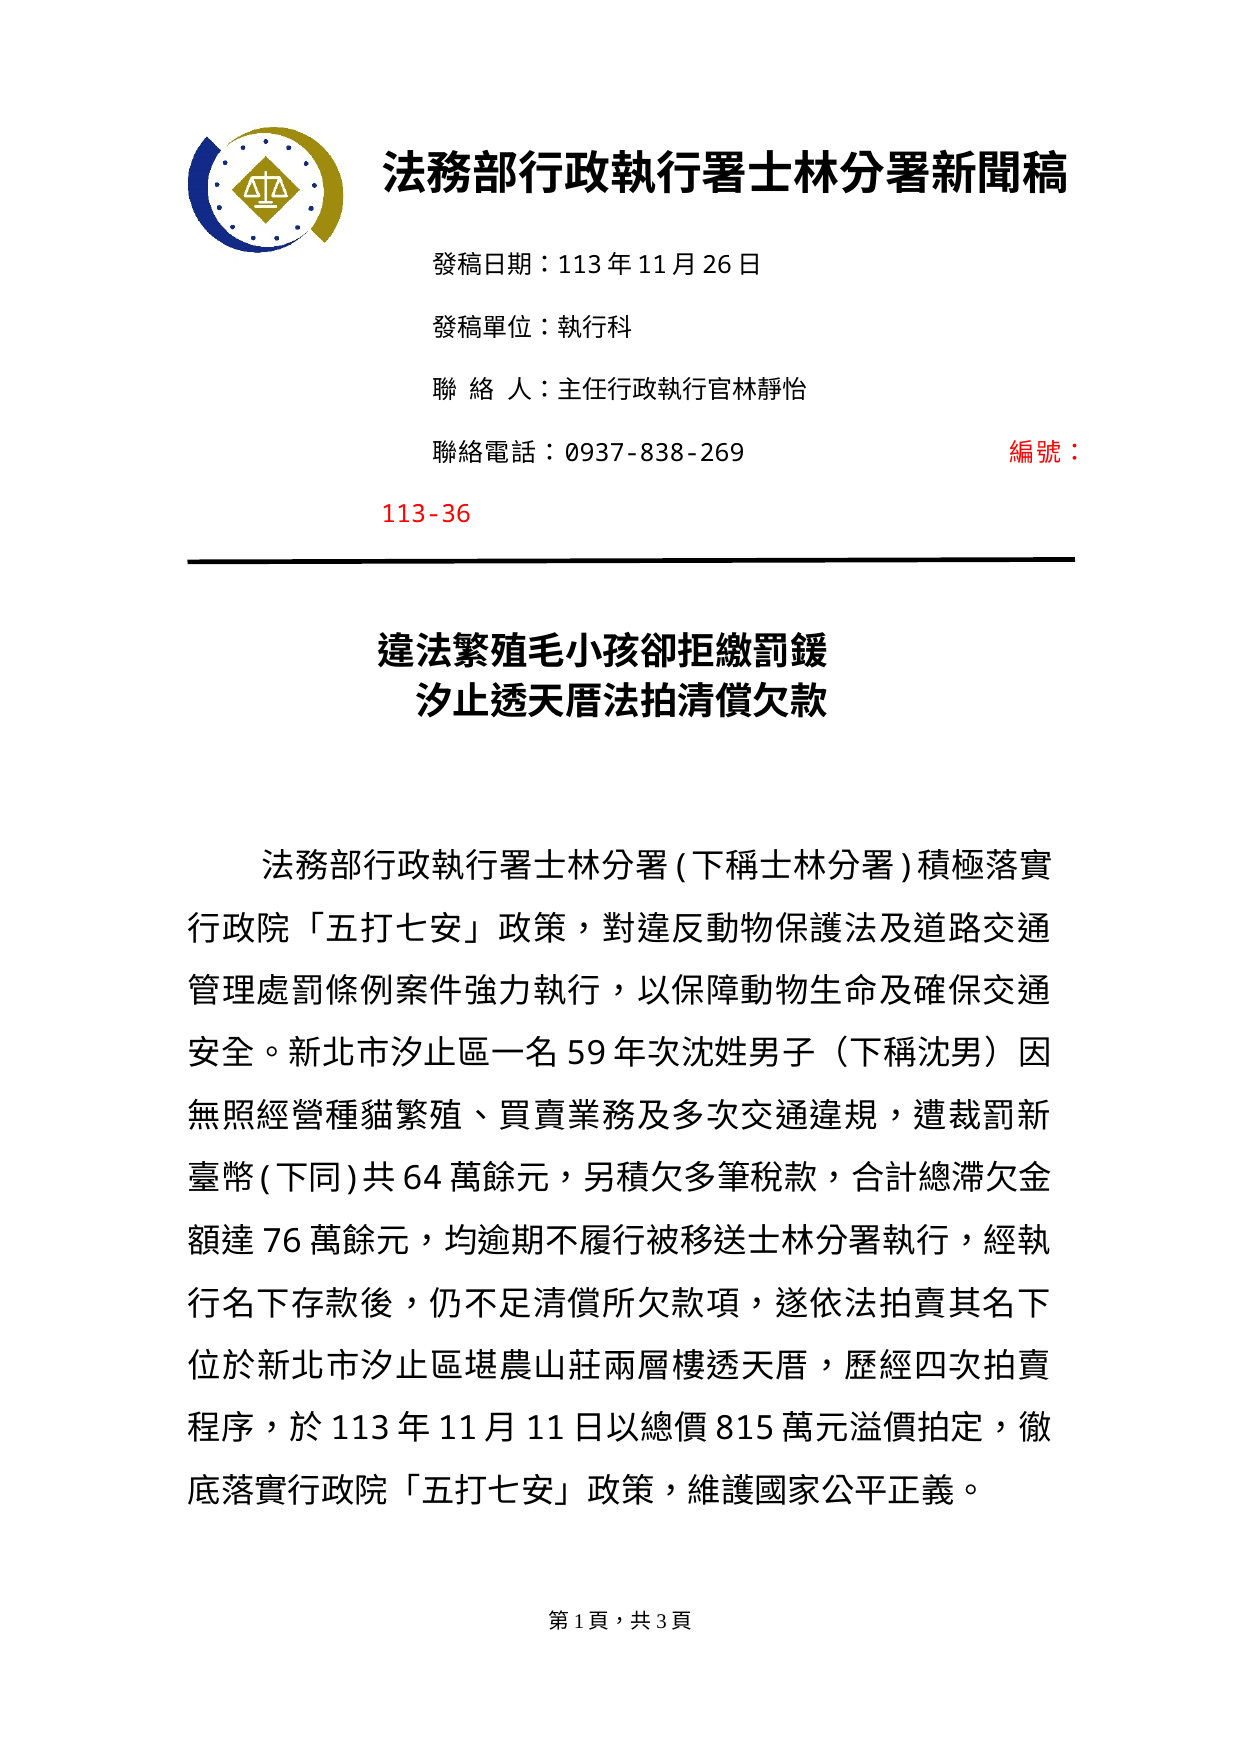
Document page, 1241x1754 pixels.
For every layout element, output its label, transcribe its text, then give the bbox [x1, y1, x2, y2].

table_header 法務部行政執行署士林分署新聞稿 發稿日期：113年11月26日 發稿單位：執行科 聯 絡 人：主任行政執行官林靜怡 聯絡電話：0937-838-269 編號：113-36 [378, 96, 1090, 534]
text 違法繁殖毛小孩卻拒繳罰鍰 [175, 624, 1067, 674]
text 汐止透天厝法拍清償欠款 [175, 674, 1067, 724]
table_header [178, 96, 378, 534]
text 法務部行政執行署士林分署(下稱士林分署)積極落實行政院「五打七安」政策，對違反動物保護法及道路交通管理處罰條例案件強力執行，以保障動物生命及確保交通安全。新北市汐止區一名59年次沈姓男子（下稱沈男）因無照經營種貓繁殖、買賣業務及多次交通違規，遭裁罰新臺幣(下同)共64萬餘元，另積欠多筆稅款，合計總滯欠金額達76萬餘元，均逾期不履行被移送士林分署執行，經執行名下存款後，仍不足清償所欠款項，遂依法拍賣其名下位於新北市汐止區堪農山莊兩層樓透天厝，歷經四次拍賣程序，於113年11月11日以總價815萬元溢價拍定，徹底落實行政院「五打七安」政策，維護國家公平正義。 [187, 821, 1053, 1509]
